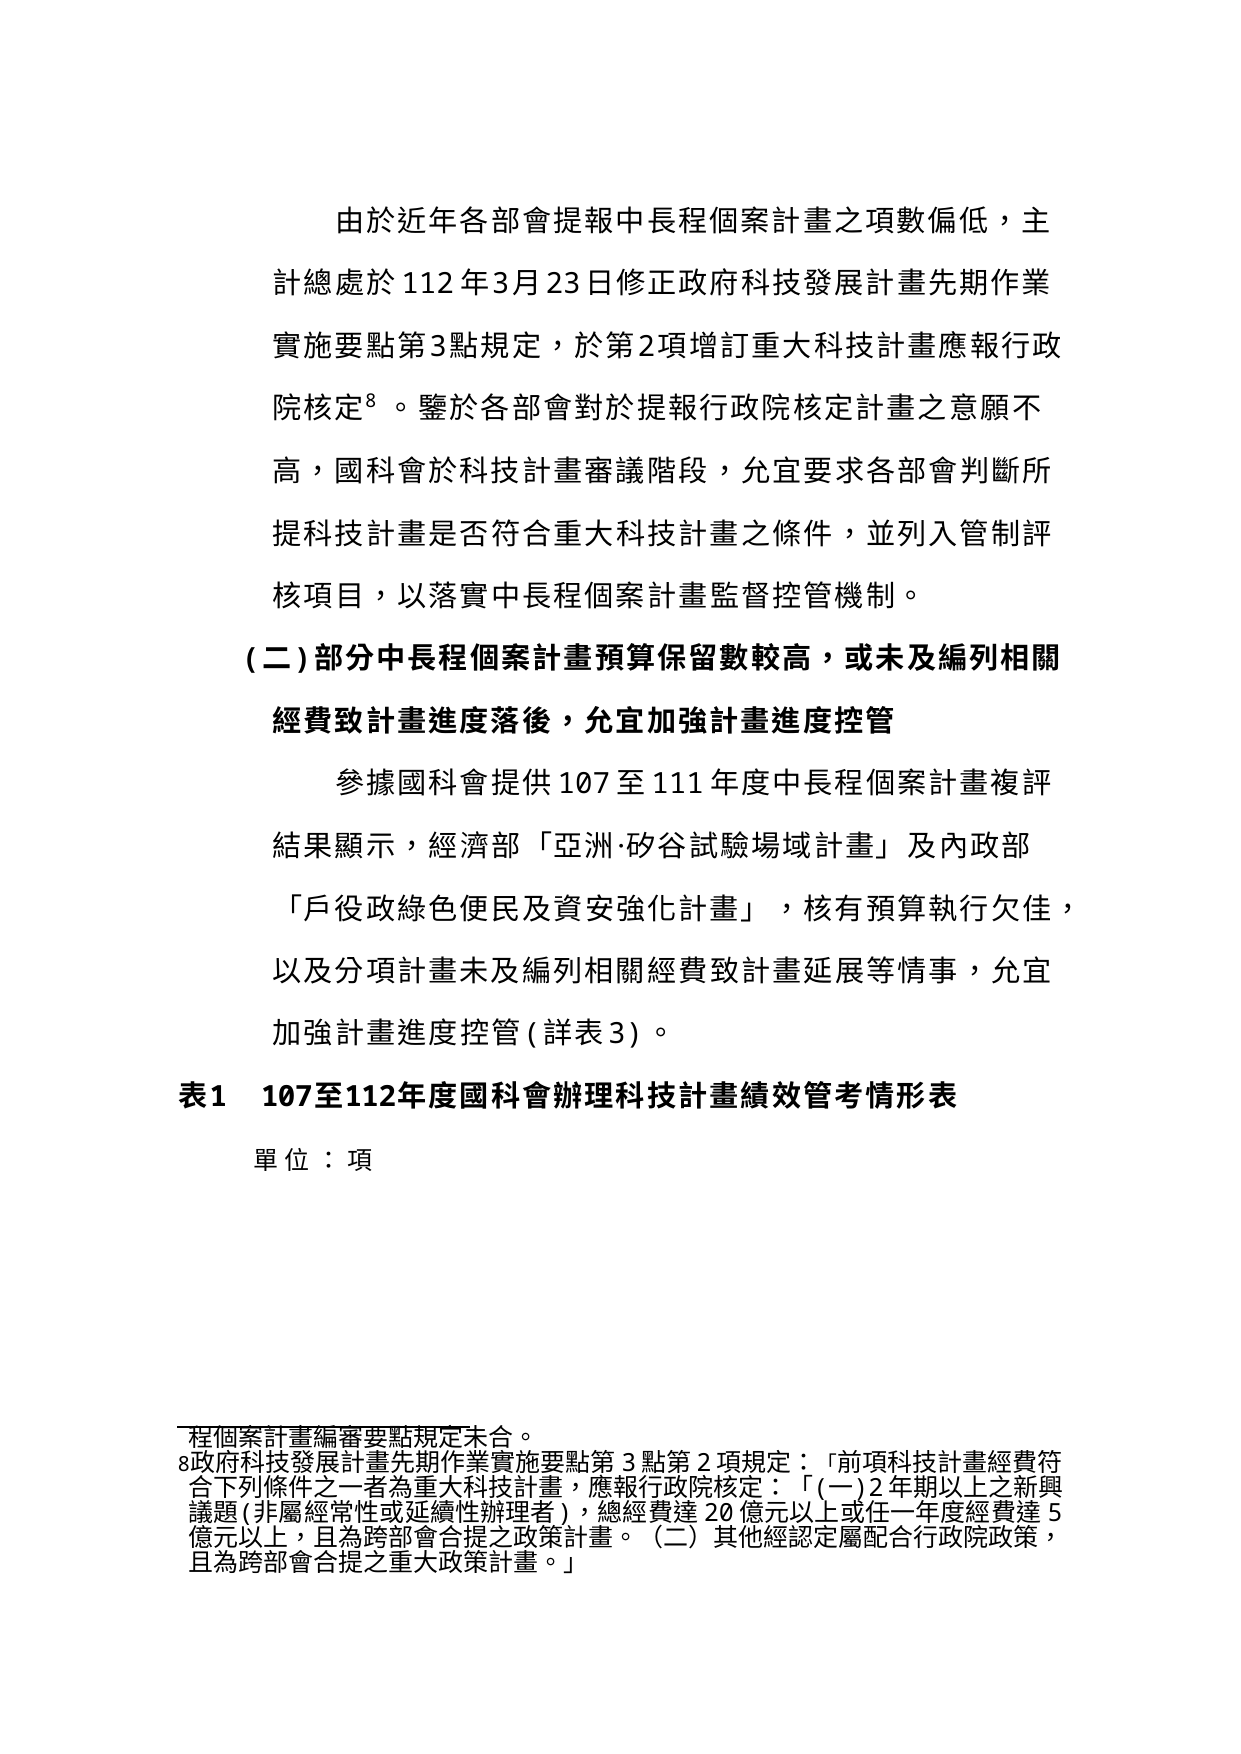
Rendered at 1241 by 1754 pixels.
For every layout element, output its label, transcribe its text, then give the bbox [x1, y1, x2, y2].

text 由於近年各部會提報中長程個案計畫之項數偏低，主計總處於112年3月23日修正政府科技發展計畫先期作業實施要點第3點規定，於第2項增訂重大科技計畫應報行政院核定。鑒於各部會對於提報行政院核定計畫之意願不高，國科會於科技計畫審議階段，允宜要求各部會判斷所提科技計畫是否符合重大科技計畫之條件，並列入管制評核項目，以落實中長程個案計畫監督控管機制。 [266, 177, 1063, 615]
text 政府科技發展計畫先期作業實施要點第3點第2項規定：「前項科技計畫經費符合下列條件之一者為重大科技計畫，應報行政院核定：「(一)2年期以上之新興議題(非屬經常性或延續性辦理者)，總經費達20億元以上或任一年度經費達5億元以上，且為跨部會合提之政策計畫。（二）其他經認定屬配合行政院政策，且為跨部會合提之重大政策計畫。」 [177, 1452, 1063, 1577]
text 表1 107至112年度國科會辦理科技計畫績效管考情形表 單位：項 [177, 1052, 1063, 1177]
text 參據國科會提供107至111年度中長程個案計畫複評結果顯示，經濟部「亞洲矽谷試驗場域計畫」及內政部「戶役政綠色便民及資安強化計畫」，核有預算執行欠佳，以及分項計畫未及編列相關經費致計畫延展等情事，允宜加強計畫進度控管(詳表3)。 [266, 740, 1063, 1052]
text (二)部分中長程個案計畫預算保留數較高，或未及編列相關經費致計畫進度落後，允宜加強計畫進度控管 [236, 615, 1063, 740]
text 審計部110年度總決算審核報告指出，110年度科技計畫共計303項，預算數為941億餘元，其中2年期以上計畫286項(預算金額506億餘元)，僅國發會、原委會、教育部、交通部、內政部及國科會辦理「服務型智慧政府2.0推動計畫」等8項計畫(預算金額39億餘元)，於105至109年間研提中長程個案計畫陳報行政院核定，其餘高達279項計畫（占2年期以上計畫項數之97.55%），皆未研提陳報行政院核定，或由各機關自行核定，且當中涉及重大政策及跨機關性質者達33項(預算金額87億餘元)，與行政院所屬各機關中長程個案計畫編審要點規定未合。 [177, 1427, 1063, 1452]
